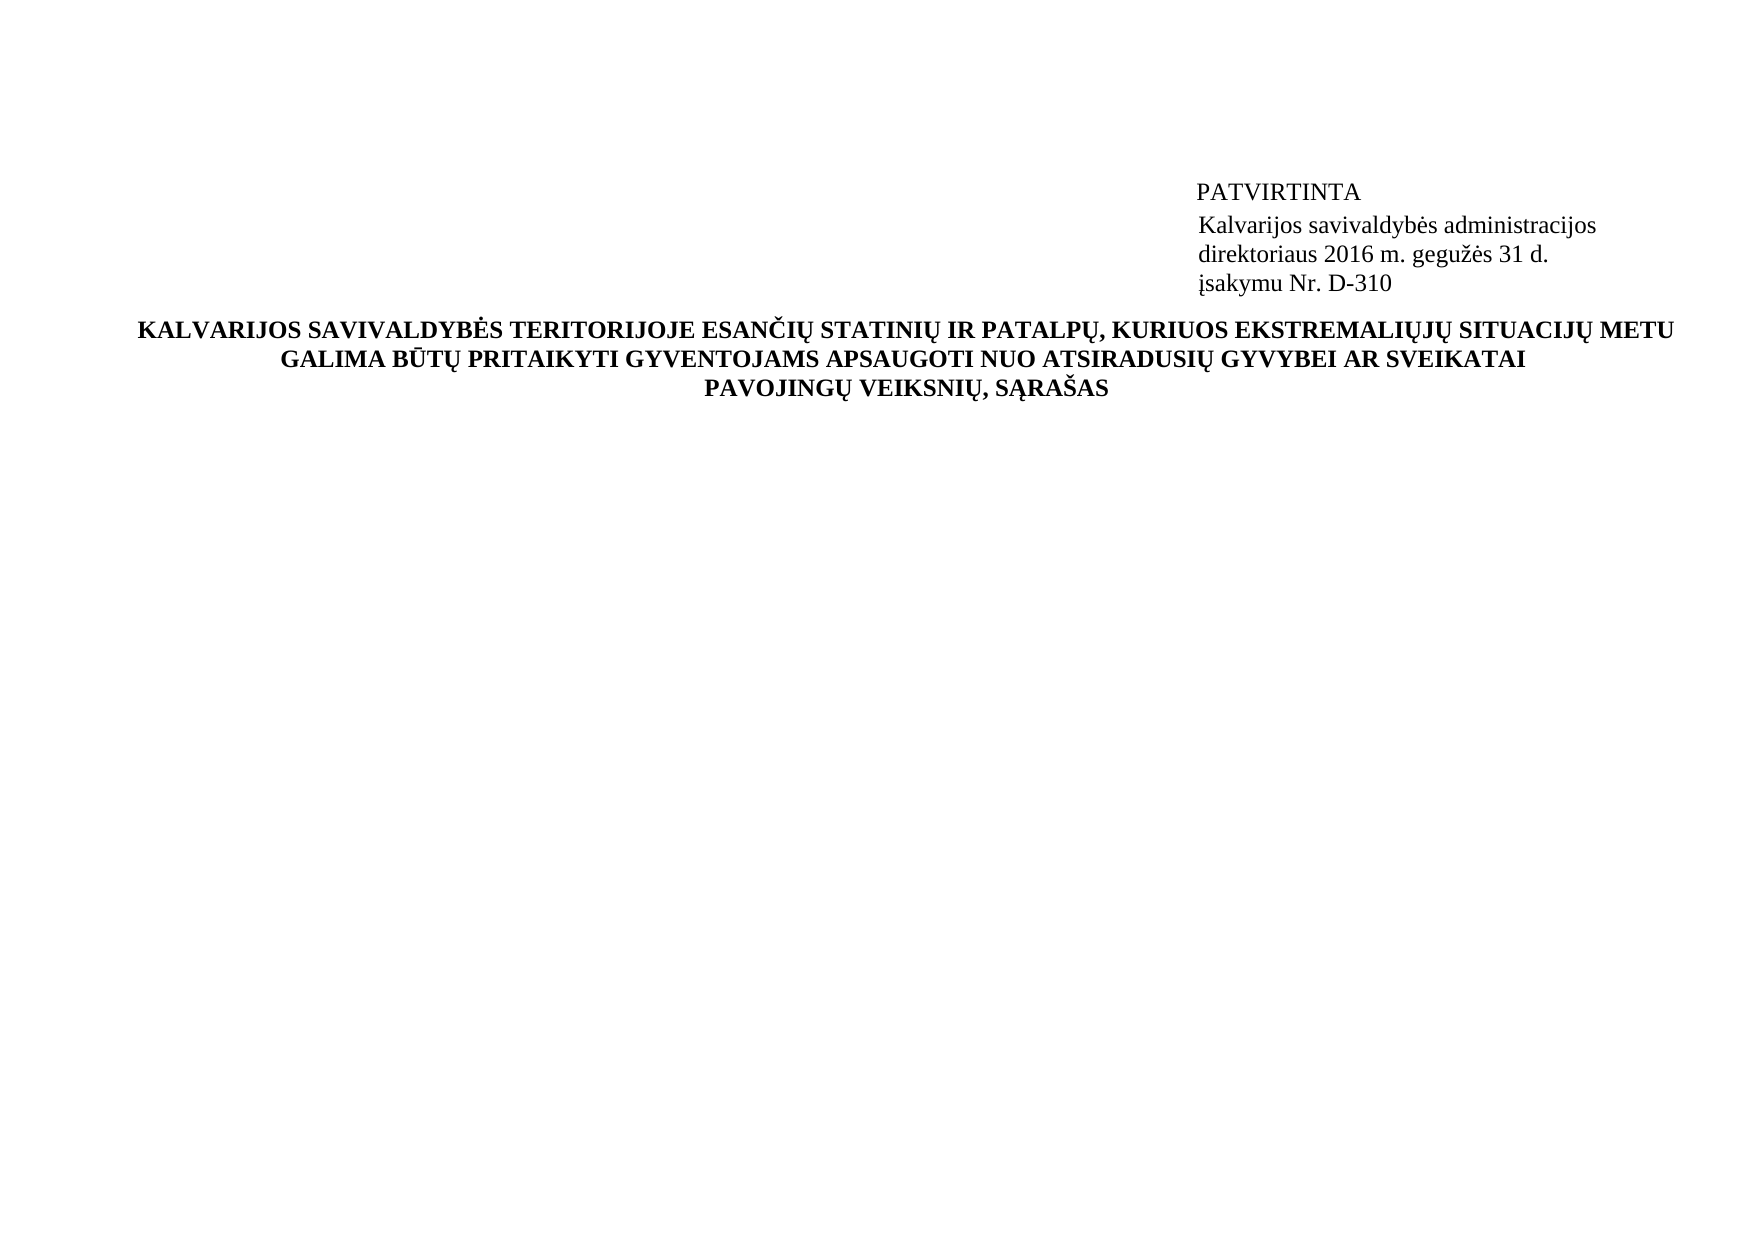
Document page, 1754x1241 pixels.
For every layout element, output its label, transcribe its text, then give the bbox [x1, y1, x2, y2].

text PATVIRTINTA [118, 177, 1695, 206]
text įsakymu Nr. D-310 [1198, 268, 1751, 296]
text direktoriaus 2016 m. gegužės 31 d. [1198, 239, 1751, 268]
text KALVARIJOS SAVIVALDYBĖS TERITORIJOJE ESANČIŲ STATINIŲ IR PATALPŲ, KURIUOS EKSTREMALIŲJŲ SITUACIJŲ METU GALIMA BŪTŲ PRITAIKYTI GYVENTOJAMS APSAUGOTI NUO ATSIRADUSIŲ GYVYBEI AR SVEIKATAI [118, 316, 1695, 373]
text Kalvarijos savivaldybės administracijos [1198, 210, 1751, 239]
text PAVOJINGŲ VEIKSNIŲ, SĄRAŠAS [118, 373, 1695, 402]
